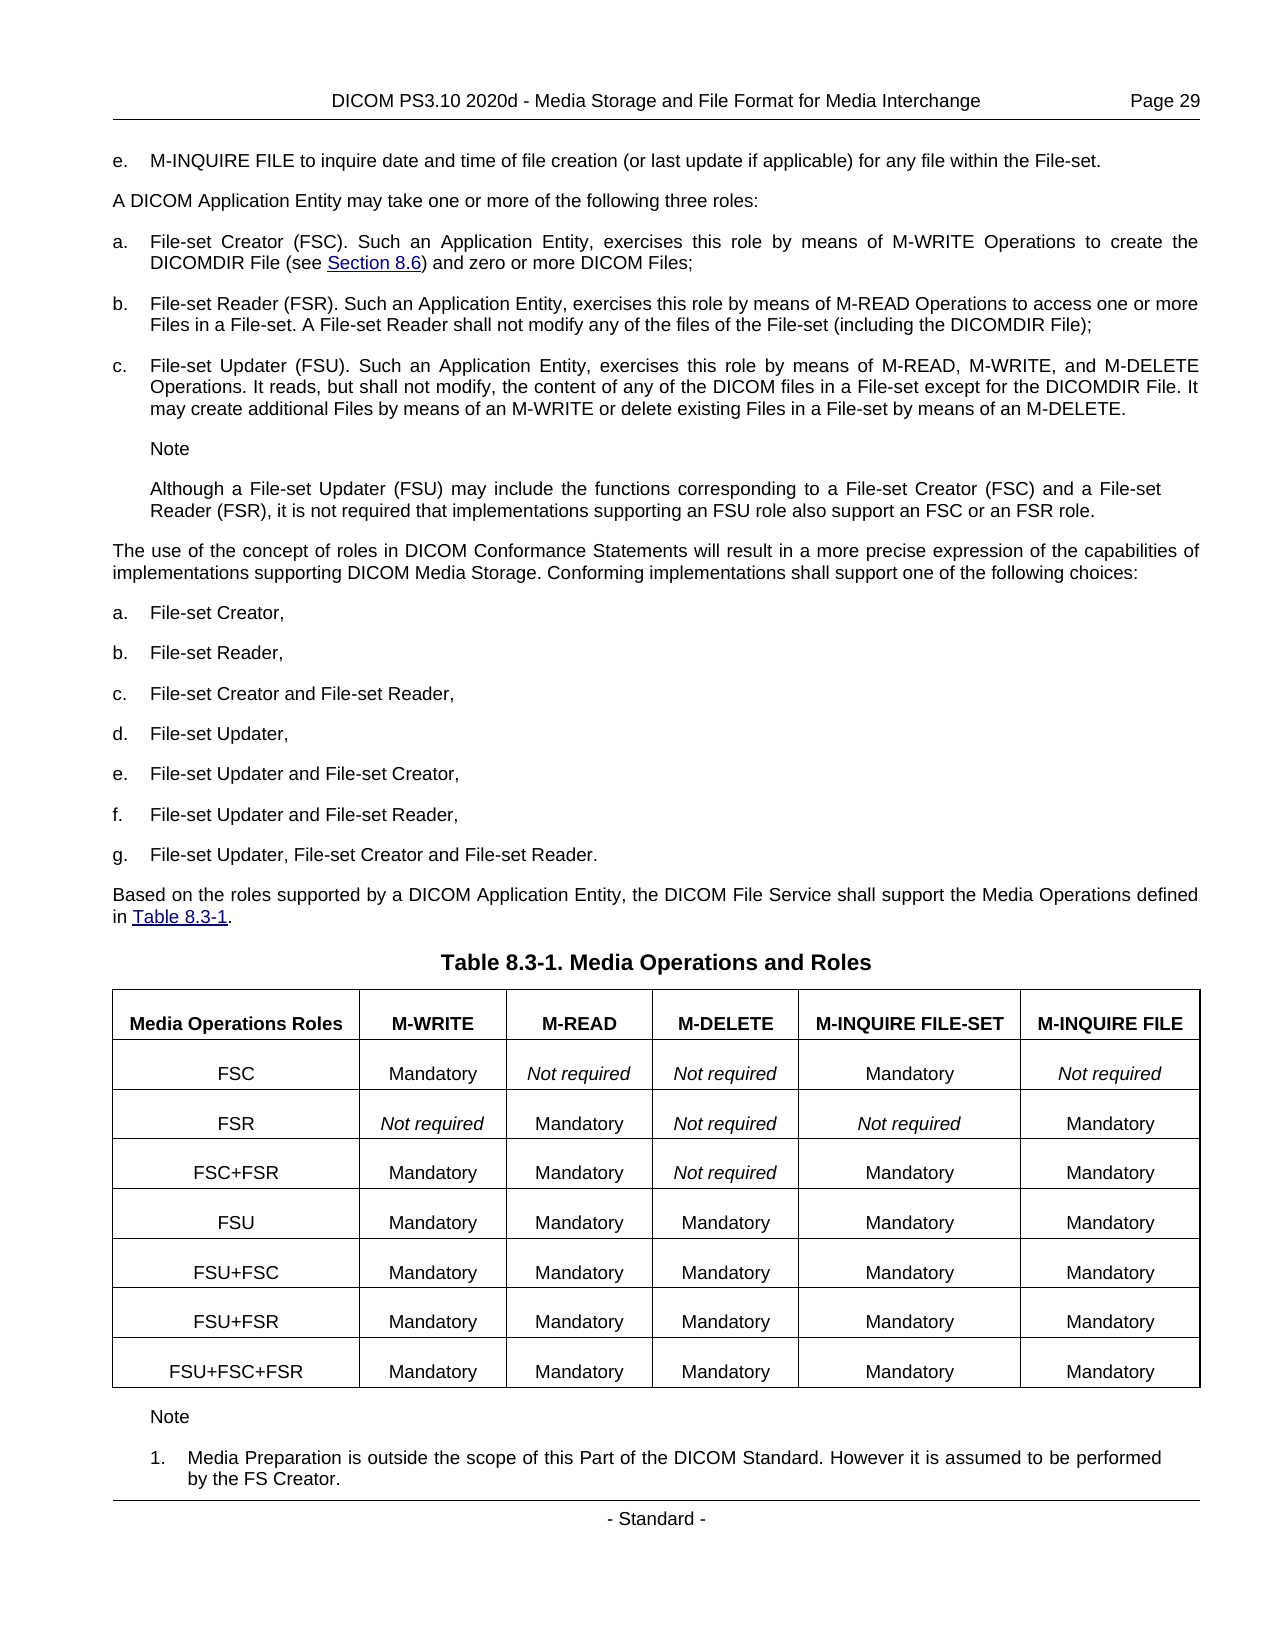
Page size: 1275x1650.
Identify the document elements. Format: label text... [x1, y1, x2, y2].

table_cell Mandatory [507, 1239, 652, 1287]
table_cell Mandatory [1021, 1139, 1199, 1188]
table_cell Mandatory [799, 1189, 1020, 1237]
table_cell Mandatory [507, 1338, 652, 1387]
table_cell FSU+FSC+FSR [113, 1338, 359, 1387]
table_cell FSC+FSR [113, 1139, 359, 1188]
table_cell Mandatory [360, 1139, 506, 1188]
text Although a File-set Updater (FSU) may include the functions corresponding to a File-set Creator (FSC) and a File-set Reader (FSR), it is not required that implementations supporting an FSU role also support an FSC or an FSR role. [150, 478, 1162, 521]
table_cell Not required [653, 1139, 798, 1188]
table_cell Not required [799, 1090, 1020, 1138]
table_cell Mandatory [799, 1338, 1020, 1387]
table_header M-INQUIRE FILE-SET [799, 990, 1020, 1039]
table_cell Not required [653, 1090, 798, 1138]
table_cell FSR [113, 1090, 359, 1138]
table_cell Mandatory [507, 1189, 652, 1237]
text c. File-set Creator and File-set Reader, [112, 682, 1200, 704]
text a. File-set Creator, [112, 602, 1200, 623]
table_header M-WRITE [360, 990, 506, 1039]
table_cell Not required [507, 1040, 652, 1088]
text Table 8.3-1. Media Operations and Roles [112, 950, 1200, 976]
table_cell FSU [113, 1189, 359, 1237]
table_cell Mandatory [360, 1040, 506, 1088]
text b. File-set Reader (FSR). Such an Application Entity, exercises this role by means of M-READ Operations to access one or more Files in a File-set. A File-set Reader shall not modify any of the files of the File-set (including the DICOMDIR File); [112, 292, 1200, 336]
text 1. Media Preparation is outside the scope of this Part of the DICOM Standard. However it is assumed to be performed by the FS Creator. [150, 1447, 1162, 1490]
table_cell Mandatory [507, 1090, 652, 1138]
text b. File-set Reader, [112, 642, 1200, 664]
text The use of the concept of roles in DICOM Conformance Statements will result in a more precise expression of the capabilities of implementations supporting DICOM Media Storage. Conforming implementations shall support one of the following choices: [112, 540, 1200, 583]
text e. M-INQUIRE FILE to inquire date and time of file creation (or last update if applicable) for any file within the File-set. [112, 150, 1200, 172]
text Note [150, 438, 1162, 459]
text a. File-set Creator (FSC). Such an Application Entity, exercises this role by means of M-WRITE Operations to create the DICOMDIR File (see Section 8.6) and zero or more DICOM Files; [112, 231, 1200, 274]
text g. File-set Updater, File-set Creator and File-set Reader. [112, 844, 1200, 865]
table_header M-INQUIRE FILE [1021, 990, 1199, 1039]
table_cell Mandatory [1021, 1090, 1199, 1138]
table_cell Mandatory [799, 1239, 1020, 1287]
table_cell Mandatory [653, 1288, 798, 1337]
table_cell FSU+FSR [113, 1288, 359, 1337]
table_cell Not required [1021, 1040, 1199, 1088]
table_header Media Operations Roles [113, 990, 359, 1039]
table_cell Mandatory [799, 1139, 1020, 1188]
table_cell Mandatory [360, 1338, 506, 1387]
table_cell Mandatory [653, 1239, 798, 1287]
table_cell Mandatory [507, 1288, 652, 1337]
text Note [150, 1406, 1162, 1428]
table_cell Not required [360, 1090, 506, 1138]
table_cell Mandatory [1021, 1239, 1199, 1287]
table_cell Mandatory [360, 1239, 506, 1287]
text f. File-set Updater and File-set Reader, [112, 803, 1200, 825]
table_cell Mandatory [799, 1288, 1020, 1337]
table_cell Mandatory [360, 1288, 506, 1337]
text e. File-set Updater and File-set Creator, [112, 763, 1200, 785]
table_cell FSC [113, 1040, 359, 1088]
table_cell Mandatory [360, 1189, 506, 1237]
text c. File-set Updater (FSU). Such an Application Entity, exercises this role by means of M-READ, M-WRITE, and M-DELETE Operations. It reads, but shall not modify, the content of any of the DICOM files in a File-set except for the DICOMDIR File. It may create additional Files by means of an M-WRITE or delete existing Files in a File-set by means of an M-DELETE. [112, 354, 1200, 419]
text d. File-set Updater, [112, 723, 1200, 744]
text Based on the roles supported by a DICOM Application Entity, the DICOM File Service shall support the Media Operations defined in Table 8.3-1. [112, 884, 1200, 927]
table_header M-DELETE [653, 990, 798, 1039]
table_cell Mandatory [507, 1139, 652, 1188]
table_cell FSU+FSC [113, 1239, 359, 1287]
table_cell Mandatory [799, 1040, 1020, 1088]
text A DICOM Application Entity may take one or more of the following three roles: [112, 190, 1200, 212]
table_cell Mandatory [1021, 1288, 1199, 1337]
table_cell Mandatory [653, 1189, 798, 1237]
table_cell Mandatory [1021, 1189, 1199, 1237]
table_cell Mandatory [1021, 1338, 1199, 1387]
table_cell Mandatory [653, 1338, 798, 1387]
table_header M-READ [507, 990, 652, 1039]
table_cell Not required [653, 1040, 798, 1088]
